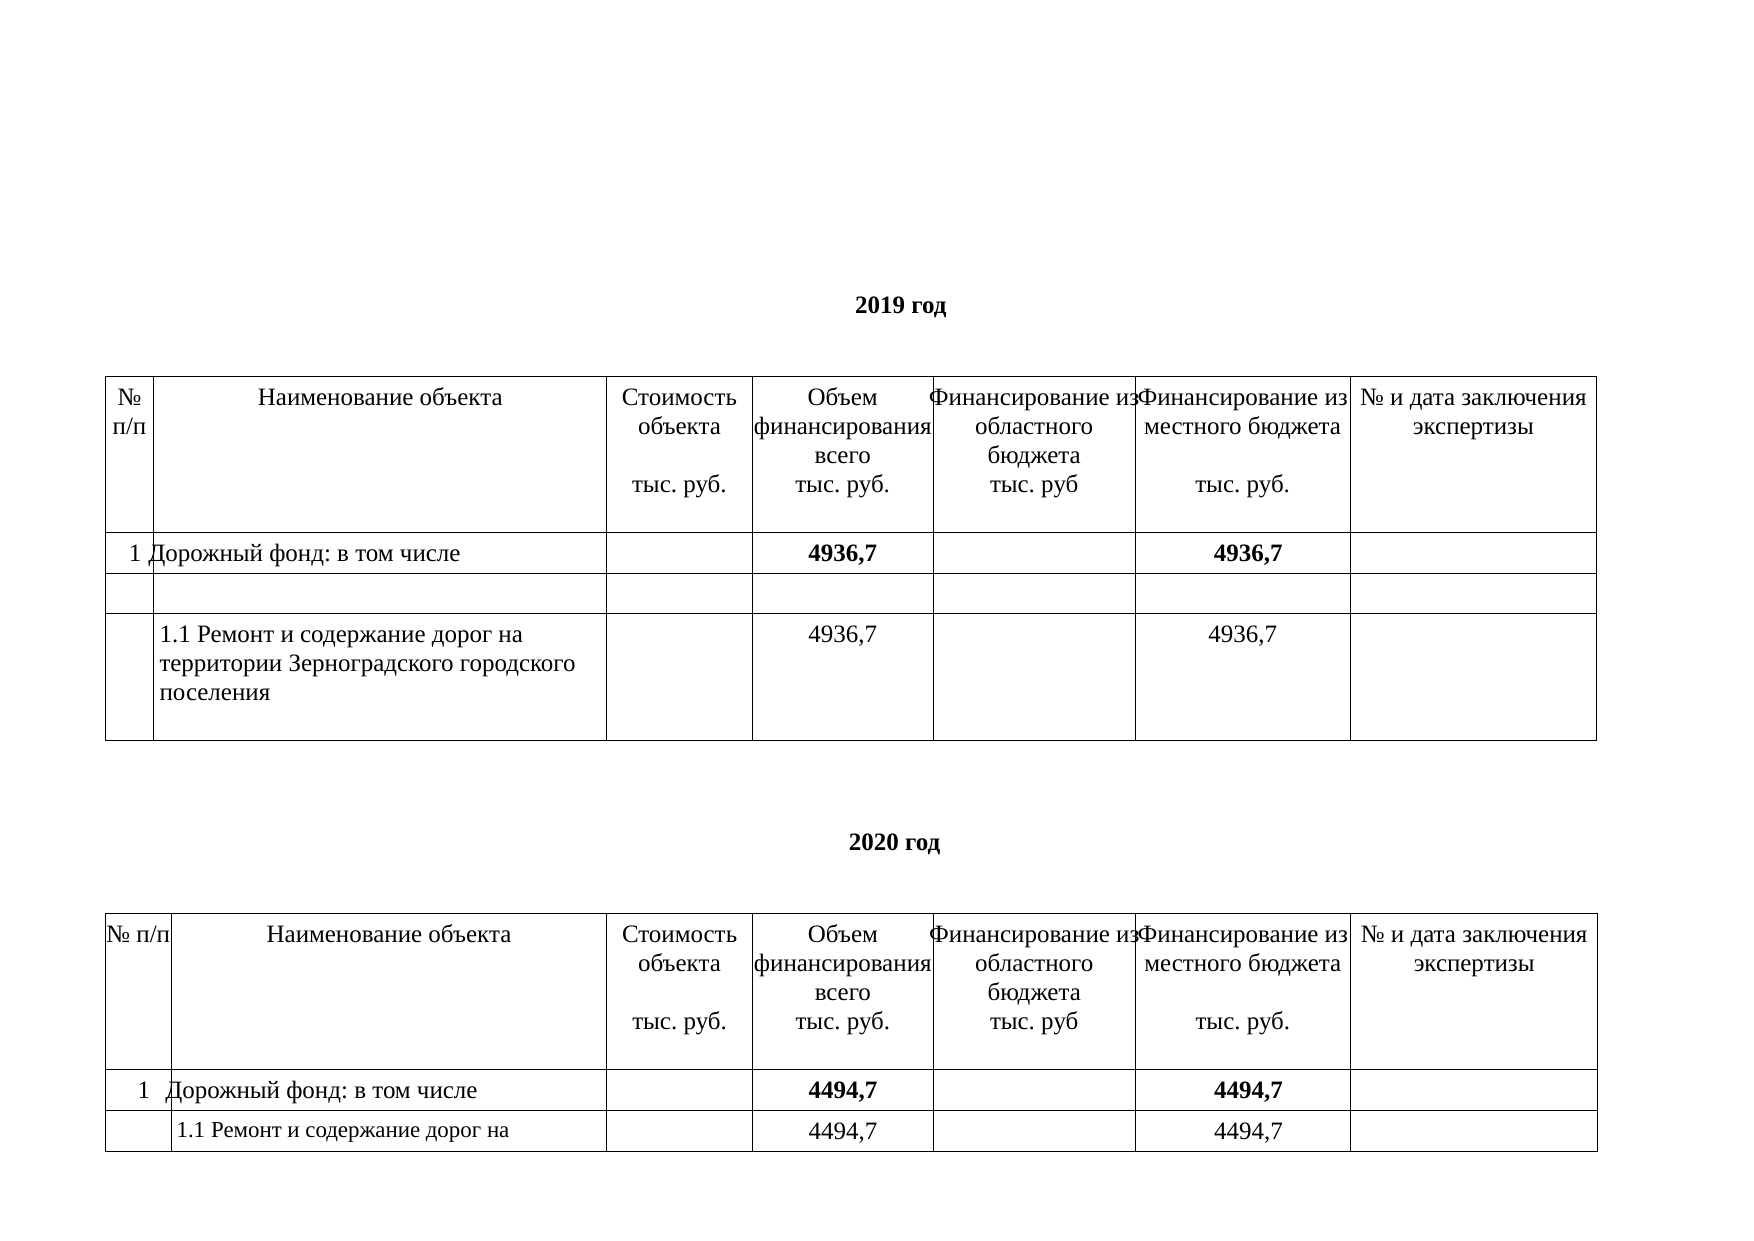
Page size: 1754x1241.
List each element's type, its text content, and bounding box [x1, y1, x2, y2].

text 2019 год [136, 290, 1665, 319]
table_header Финансирование из областного бюджета тыс. руб [934, 377, 1135, 532]
table_cell [1351, 1070, 1597, 1110]
table_cell 4936,7 [1136, 614, 1350, 740]
table_cell [607, 574, 752, 613]
table_cell 4936,7 [753, 614, 933, 740]
table_cell 1 [106, 533, 153, 573]
table_cell Дорожный фонд: в том числе [172, 1070, 606, 1110]
table_cell [106, 1111, 171, 1151]
table_cell 1.1 Ремонт и содержание дорог на [172, 1111, 606, 1151]
table_header № п/п [106, 377, 153, 532]
table_header Финансирование из местного бюджета тыс. руб. [1136, 914, 1350, 1069]
text 2020 год [136, 827, 1665, 856]
table_cell [934, 614, 1135, 740]
table_header Стоимость объекта тыс. руб. [607, 377, 752, 532]
table_cell [607, 1070, 752, 1110]
table_header № и дата заключения экспертизы [1351, 377, 1596, 532]
table_cell [607, 614, 752, 740]
table_header № п/п [106, 914, 171, 1069]
table_cell [1351, 614, 1596, 740]
table_header Наименование объекта [172, 914, 606, 1069]
table_cell Дорожный фонд: в том числе [154, 533, 606, 573]
table_cell [934, 1111, 1135, 1151]
table_cell [1351, 574, 1596, 613]
table_header Объем финансирования всего тыс. руб. [753, 377, 933, 532]
table_cell 1.1 Ремонт и содержание дорог на территории Зерноградского городского поселения [154, 614, 606, 740]
table_cell [106, 574, 153, 613]
table_cell [607, 1111, 752, 1151]
table_cell [1136, 574, 1350, 613]
table_cell [154, 574, 606, 613]
table_cell 4494,7 [753, 1070, 933, 1110]
table_cell [753, 574, 933, 613]
table_cell 4494,7 [1136, 1070, 1350, 1110]
table_cell 4936,7 [1136, 533, 1350, 573]
table_cell 4936,7 [753, 533, 933, 573]
table_header Объем финансирования всего тыс. руб. [753, 914, 933, 1069]
table_header Наименование объекта [154, 377, 606, 532]
table_cell [607, 533, 752, 573]
table_header Финансирование из областного бюджета тыс. руб [934, 914, 1135, 1069]
table_cell [1351, 533, 1596, 573]
table_cell [934, 574, 1135, 613]
table_cell [934, 533, 1135, 573]
table_header № и дата заключения экспертизы [1351, 914, 1597, 1069]
table_cell [1351, 1111, 1597, 1151]
table_cell 4494,7 [753, 1111, 933, 1151]
table_cell [934, 1070, 1135, 1110]
table_header Стоимость объекта тыс. руб. [607, 914, 752, 1069]
table_cell 4494,7 [1136, 1111, 1350, 1151]
table_cell 1 [106, 1070, 171, 1110]
table_header Финансирование из местного бюджета тыс. руб. [1136, 377, 1350, 532]
table_cell [106, 614, 153, 740]
